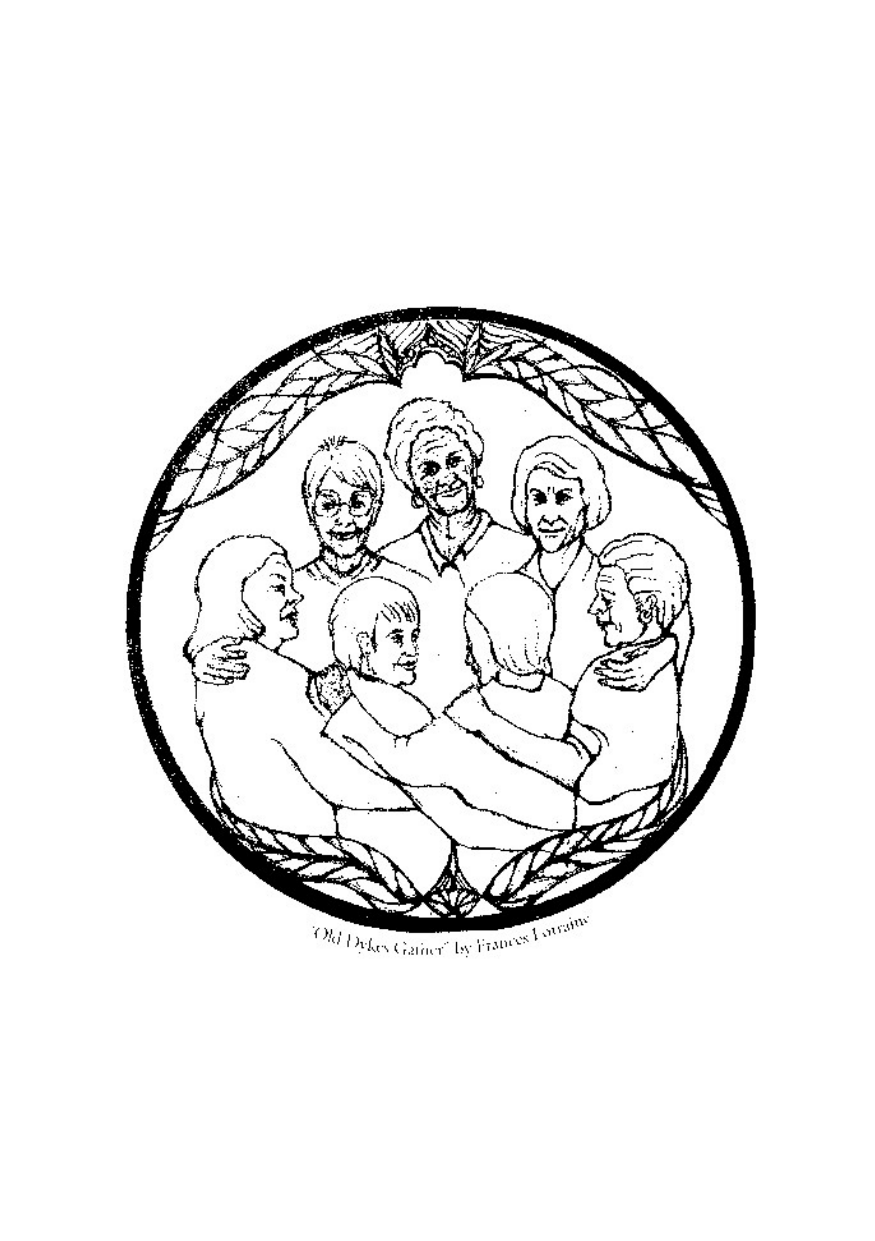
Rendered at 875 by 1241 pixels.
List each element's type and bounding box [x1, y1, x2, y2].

picture [123, 294, 761, 974]
